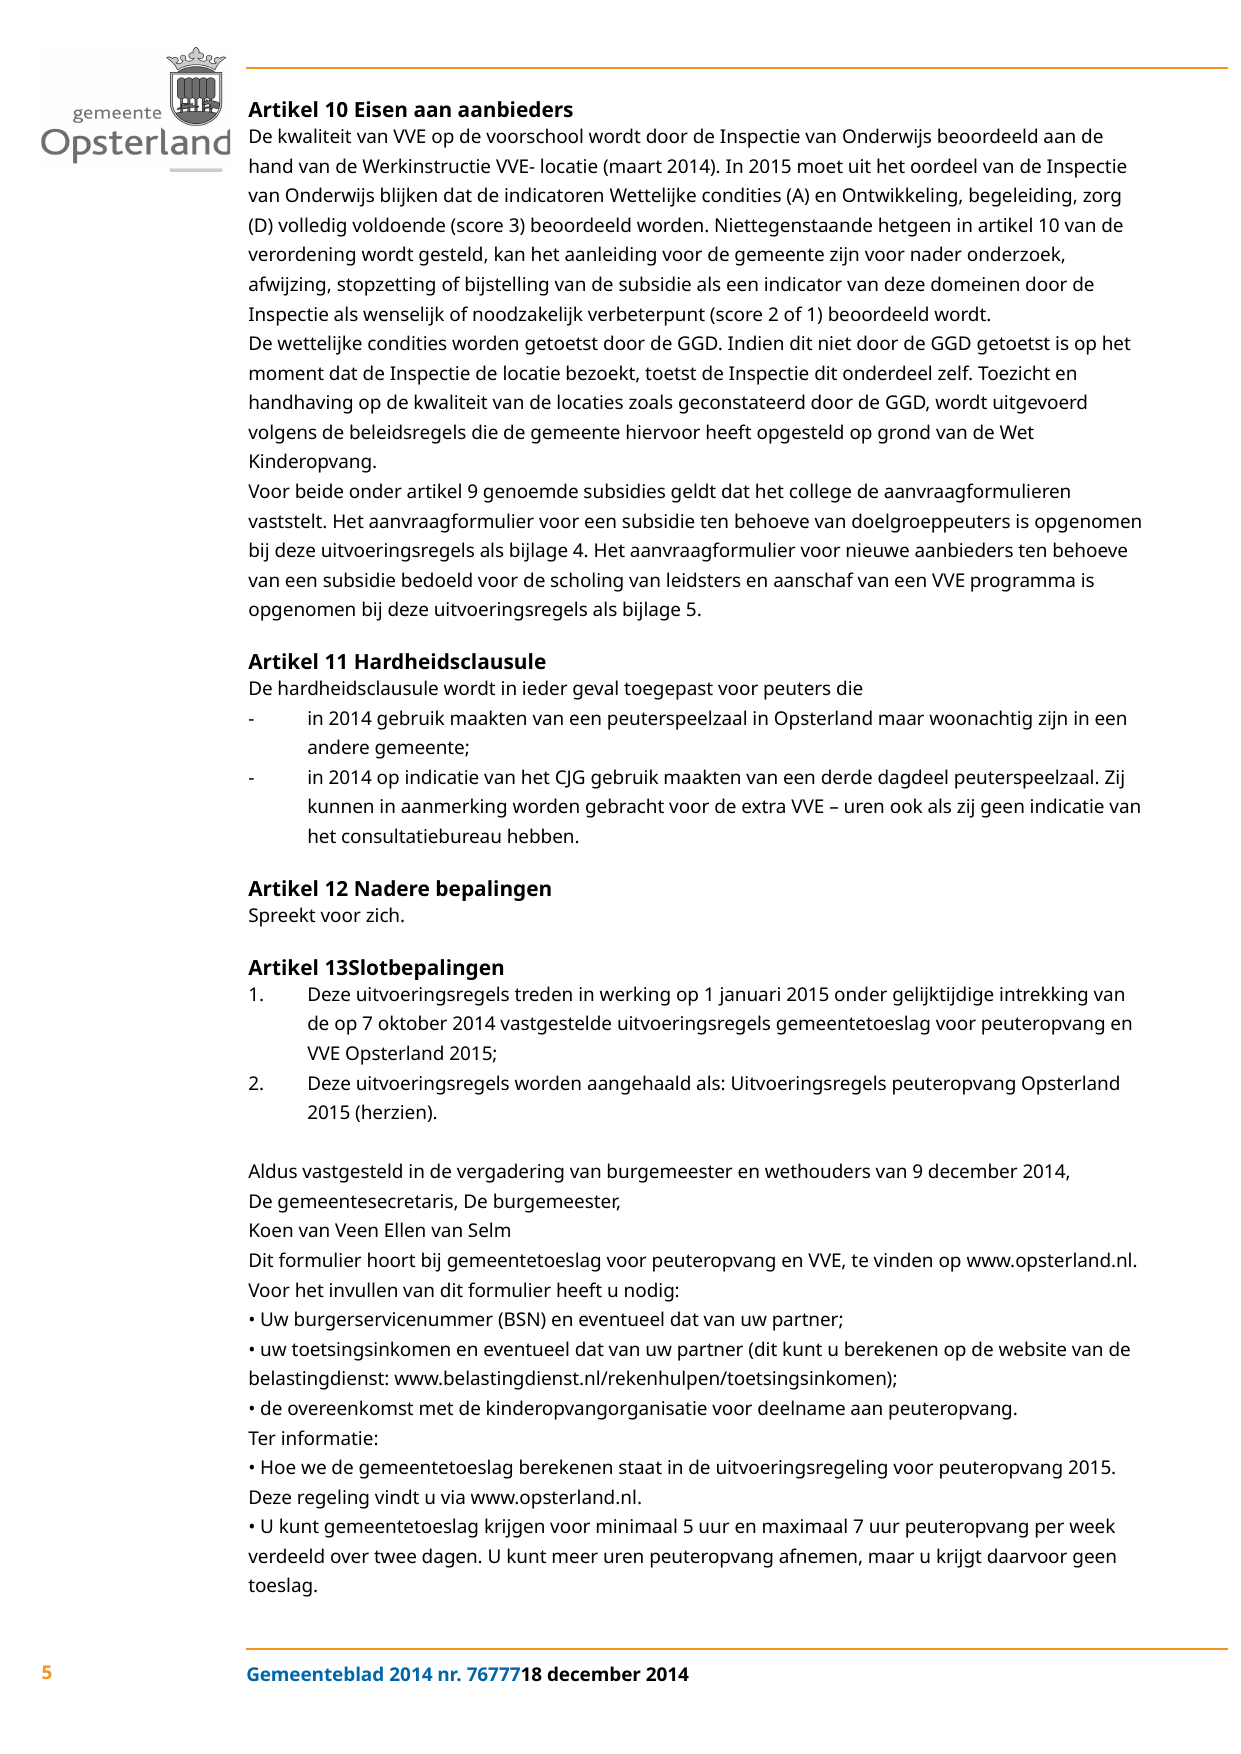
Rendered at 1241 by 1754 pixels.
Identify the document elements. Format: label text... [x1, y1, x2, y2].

text Artikel 13Slotbepalingen [248, 953, 1152, 981]
text De gemeentesecretaris, De burgemeester, [248, 1188, 1152, 1214]
text Artikel 12 Nadere bepalingen [248, 874, 1152, 902]
list in 2014 gebruik maakten van een peuterspeelzaal in Opsterland maar woonachtig zijn in een andere gemeente; [248, 705, 1152, 760]
text Artikel 10 Eisen aan aanbieders [248, 95, 1152, 123]
list in 2014 op indicatie van het CJG gebruik maakten van een derde dagdeel peuterspeelzaal. Zij kunnen in aanmerking worden gebracht voor de extra VVE – uren ook als zij geen indicatie van het consultatiebureau hebben. [248, 764, 1152, 849]
text De kwaliteit van VVE op de voorschool wordt door de Inspectie van Onderwijs beoordeeld aan de hand van de Werkinstructie VVE- locatie (maart 2014). In 2015 moet uit het oordeel van de Inspectie van Onderwijs blijken dat de indicatoren Wettelijke condities (A) en Ontwikkeling, begeleiding, zorg (D) volledig voldoende (score 3) beoordeeld worden. Niettegenstaande hetgeen in artikel 10 van de verordening wordt gesteld, kan het aanleiding voor de gemeente zijn voor nader onderzoek, afwijzing, stopzetting of bijstelling van de subsidie als een indicator van deze domeinen door de Inspectie als wenselijk of noodzakelijk verbeterpunt (score 2 of 1) beoordeeld wordt. [248, 123, 1152, 326]
text • Hoe we de gemeentetoeslag berekenen staat in de uitvoeringsregeling voor peuteropvang 2015. Deze regeling vindt u via www.opsterland.nl. [248, 1454, 1152, 1510]
text Spreekt voor zich. [248, 902, 1152, 928]
text Ter informatie: [248, 1425, 1152, 1451]
text • U kunt gemeentetoeslag krijgen voor minimaal 5 uur en maximaal 7 uur peuteropvang per week verdeeld over twee dagen. U kunt meer uren peuteropvang afnemen, maar u krijgt daarvoor geen toeslag. [248, 1513, 1152, 1598]
text Voor het invullen van dit formulier heeft u nodig: [248, 1277, 1152, 1303]
text Dit formulier hoort bij gemeentetoeslag voor peuteropvang en VVE, te vinden op www.opsterland.nl. [248, 1247, 1152, 1273]
text Artikel 11 Hardheidsclausule [248, 647, 1152, 675]
text • uw toetsingsinkomen en eventueel dat van uw partner (dit kunt u berekenen op de website van de belastingdienst: www.belastingdienst.nl/rekenhulpen/toetsingsinkomen); [248, 1336, 1152, 1391]
picture [41, 47, 231, 172]
list Deze uitvoeringsregels treden in werking op 1 januari 2015 onder gelijktijdige intrekking van de op 7 oktober 2014 vastgestelde uitvoeringsregels gemeentetoeslag voor peuteropvang en VVE Opsterland 2015; [248, 981, 1152, 1066]
text Koen van Veen Ellen van Selm [248, 1218, 1152, 1243]
text De wettelijke condities worden getoetst door de GGD. Indien dit niet door de GGD getoetst is op het moment dat de Inspectie de locatie bezoekt, toetst de Inspectie dit onderdeel zelf. Toezicht en handhaving op de kwaliteit van de locaties zoals geconstateerd door de GGD, wordt uitgevoerd volgens de beleidsregels die de gemeente hiervoor heeft opgesteld op grond van de Wet Kinderopvang. [248, 330, 1152, 474]
text • de overeenkomst met de kinderopvangorganisatie voor deelname aan peuteropvang. [248, 1395, 1152, 1421]
text De hardheidsclausule wordt in ieder geval toegepast voor peuters die [248, 675, 1152, 701]
text Voor beide onder artikel 9 genoemde subsidies geldt dat het college de aanvraagformulieren vaststelt. Het aanvraagformulier voor een subsidie ten behoeve van doelgroeppeuters is opgenomen bij deze uitvoeringsregels als bijlage 4. Het aanvraagformulier voor nieuwe aanbieders ten behoeve van een subsidie bedoeld voor de scholing van leidsters en aanschaf van een VVE programma is opgenomen bij deze uitvoeringsregels als bijlage 5. [248, 478, 1152, 622]
text Aldus vastgesteld in de vergadering van burgemeester en wethouders van 9 december 2014, [248, 1158, 1152, 1184]
list Deze uitvoeringsregels worden aangehaald als: Uitvoeringsregels peuteropvang Opsterland 2015 (herzien). [248, 1070, 1152, 1125]
text • Uw burgerservicenummer (BSN) en eventueel dat van uw partner; [248, 1306, 1152, 1332]
